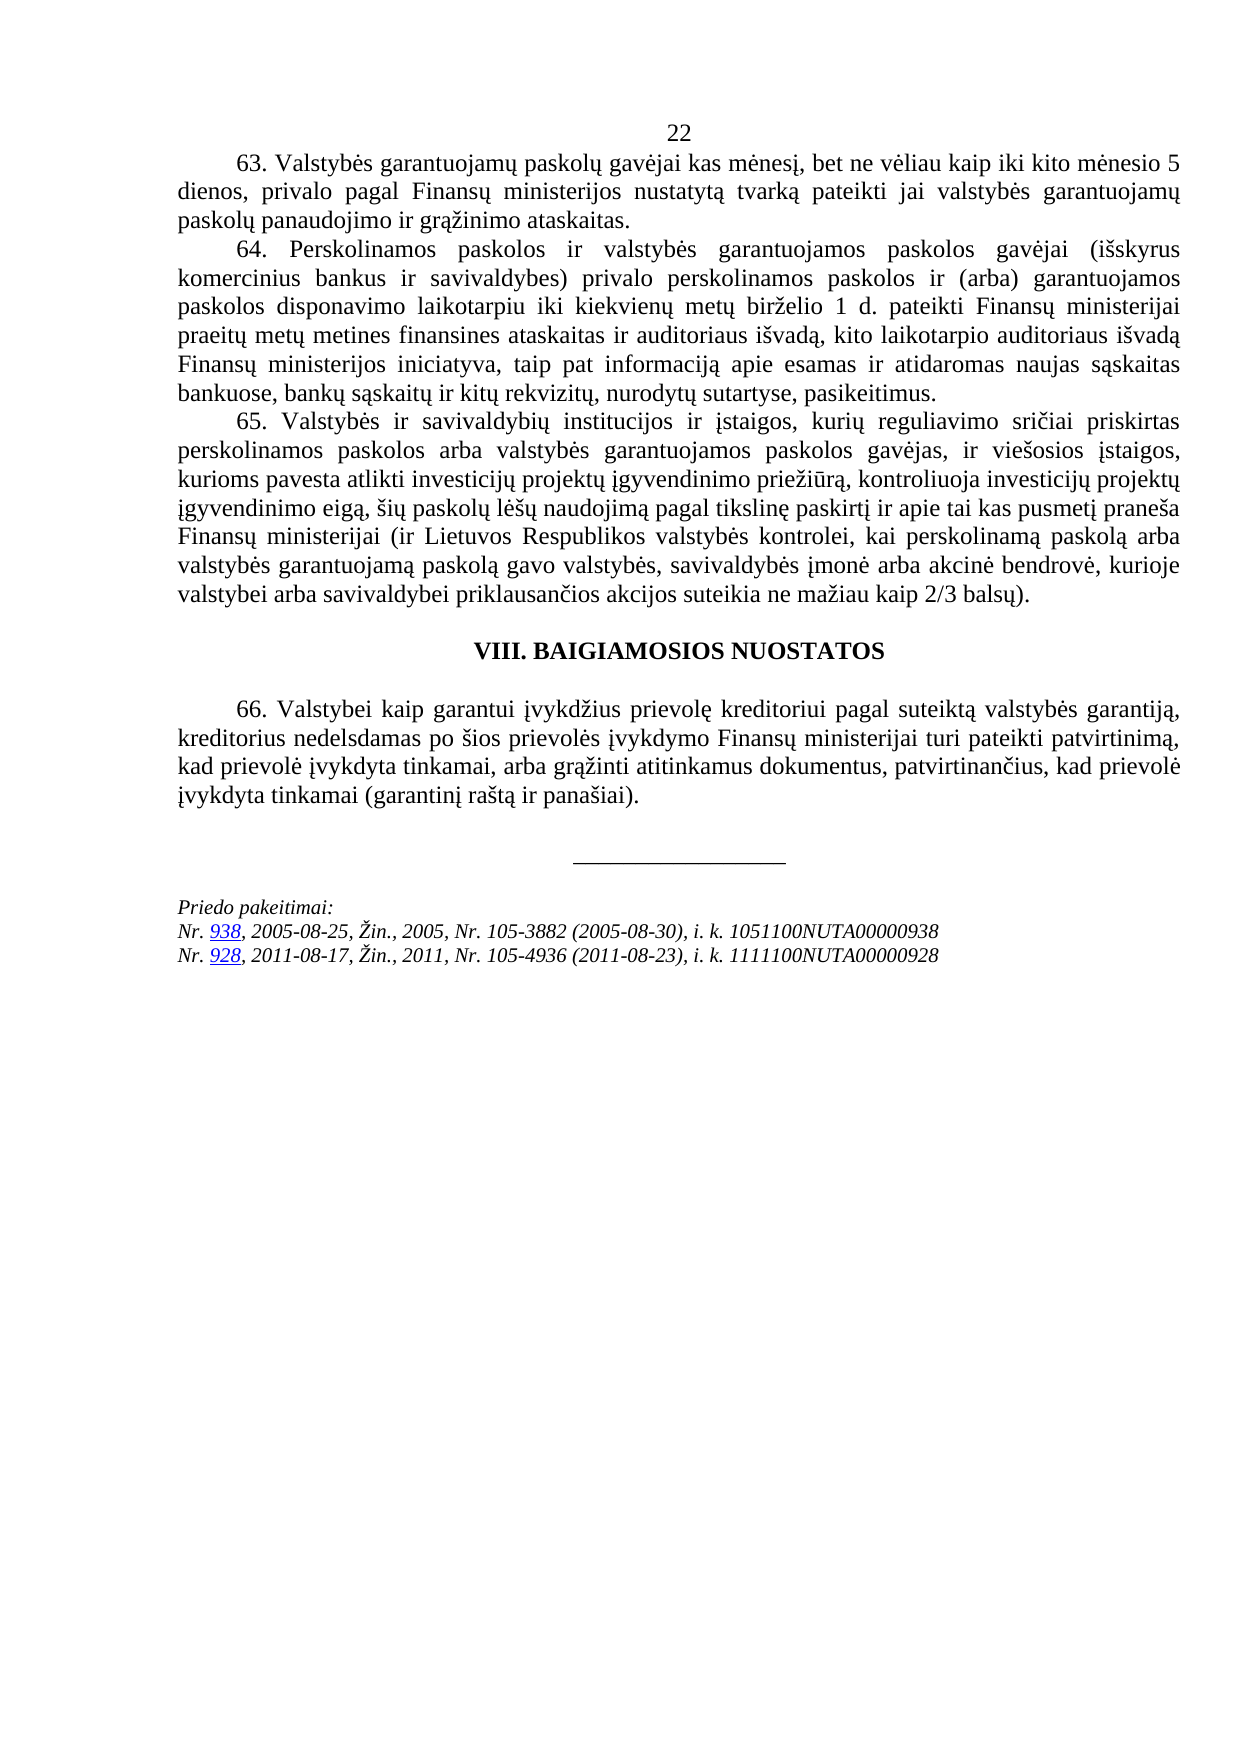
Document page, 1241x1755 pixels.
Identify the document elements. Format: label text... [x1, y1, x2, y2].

text 64. Perskolinamos paskolos ir valstybės garantuojamos paskolos gavėjai (išskyrus komercinius bankus ir savivaldybes) privalo perskolinamos paskolos ir (arba) garantuojamos paskolos disponavimo laikotarpiu iki kiekvienų metų birželio 1 d. pateikti Finansų ministerijai praeitų metų metines finansines ataskaitas ir auditoriaus išvadą, kito laikotarpio auditoriaus išvadą Finansų ministerijos iniciatyva, taip pat informaciją apie esamas ir atidaromas naujas sąskaitas bankuose, bankų sąskaitų ir kitų rekvizitų, nurodytų sutartyse, pasikeitimus. [177, 234, 1181, 406]
text 63. Valstybės garantuojamų paskolų gavėjai kas mėnesį, bet ne vėliau kaip iki kito mėnesio 5 dienos, privalo pagal Finansų ministerijos nustatytą tvarką pateikti jai valstybės garantuojamų paskolų panaudojimo ir grąžinimo ataskaitas. [177, 148, 1181, 234]
text 65. Valstybės ir savivaldybių institucijos ir įstaigos, kurių reguliavimo sričiai priskirtas perskolinamos paskolos arba valstybės garantuojamos paskolos gavėjas, ir viešosios įstaigos, kurioms pavesta atlikti investicijų projektų įgyvendinimo priežiūrą, kontroliuoja investicijų projektų įgyvendinimo eigą, šių paskolų lėšų naudojimą pagal tikslinę paskirtį ir apie tai kas pusmetį praneša Finansų ministerijai (ir Lietuvos Respublikos valstybės kontrolei, kai perskolinamą paskolą arba valstybės garantuojamą paskolą gavo valstybės, savivaldybės įmonė arba akcinė bendrovė, kurioje valstybei arba savivaldybei priklausančios akcijos suteikia ne mažiau kaip 2/3 balsų). [177, 406, 1181, 608]
text _________________ [177, 838, 1181, 866]
text Priedo pakeitimai: [177, 895, 1181, 919]
text 66. Valstybei kaip garantui įvykdžius prievolę kreditoriui pagal suteiktą valstybės garantiją, kreditorius nedelsdamas po šios prievolės įvykdymo Finansų ministerijai turi pateikti patvirtinimą, kad prievolė įvykdyta tinkamai, arba grąžinti atitinkamus dokumentus, patvirtinančius, kad prievolė įvykdyta tinkamai (garantinį raštą ir panašiai). [177, 694, 1181, 809]
text Nr. 938, 2005-08-25, Žin., 2005, Nr. 105-3882 (2005-08-30), i. k. 1051100NUTA00000938 [177, 919, 1181, 943]
text Nr. 928, 2011-08-17, Žin., 2011, Nr. 105-4936 (2011-08-23), i. k. 1111100NUTA00000928 [177, 943, 1181, 967]
text VIII. BAIGIAMOSIOS NUOSTATOS [177, 636, 1181, 665]
